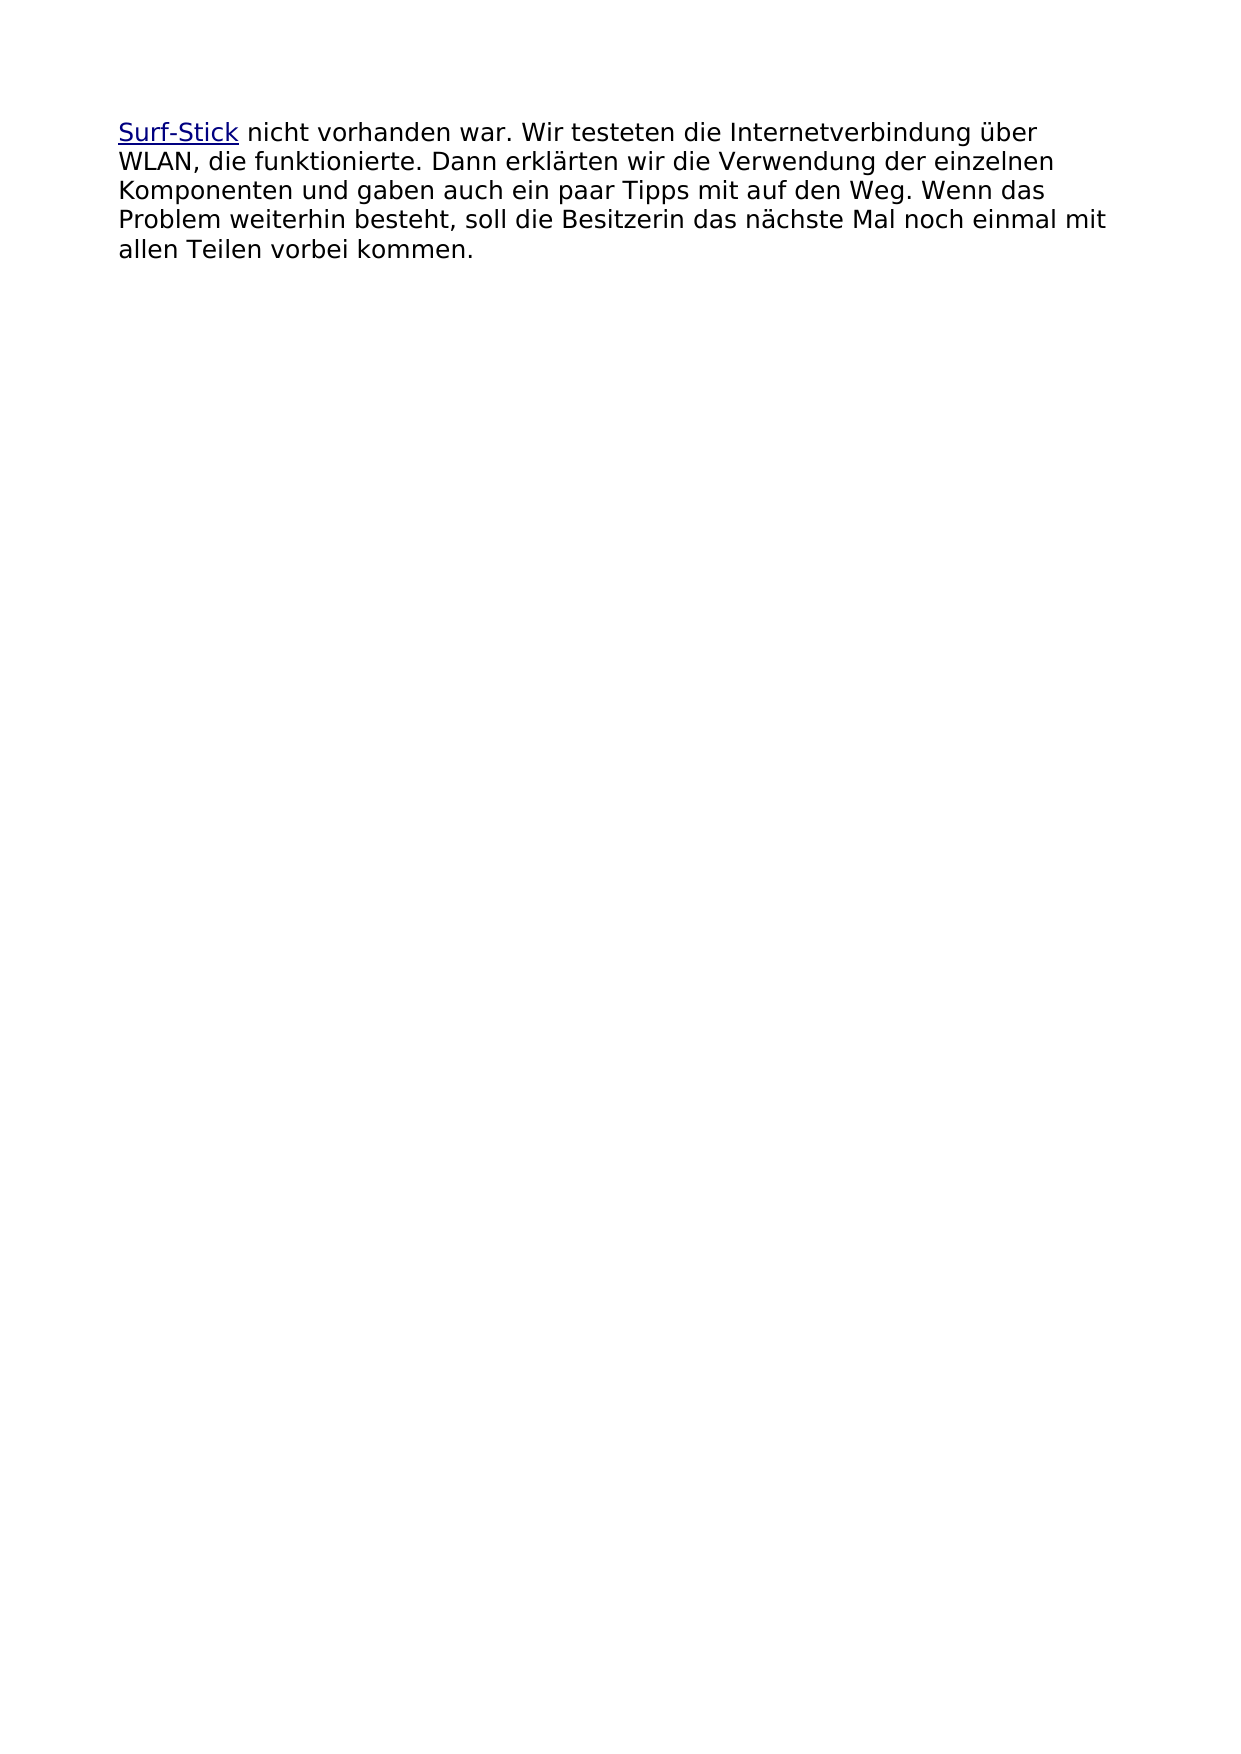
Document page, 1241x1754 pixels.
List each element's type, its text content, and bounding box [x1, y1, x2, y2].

text Surf-Stick nicht vorhanden war. Wir testeten die Internetverbindung über WLAN, die funktionierte. Dann erklärten wir die Verwendung der einzelnen Komponenten und gaben auch ein paar Tipps mit auf den Weg. Wenn das Problem weiterhin besteht, soll die Besitzerin das nächste Mal noch einmal mit allen Teilen vorbei kommen. [118, 118, 1122, 264]
